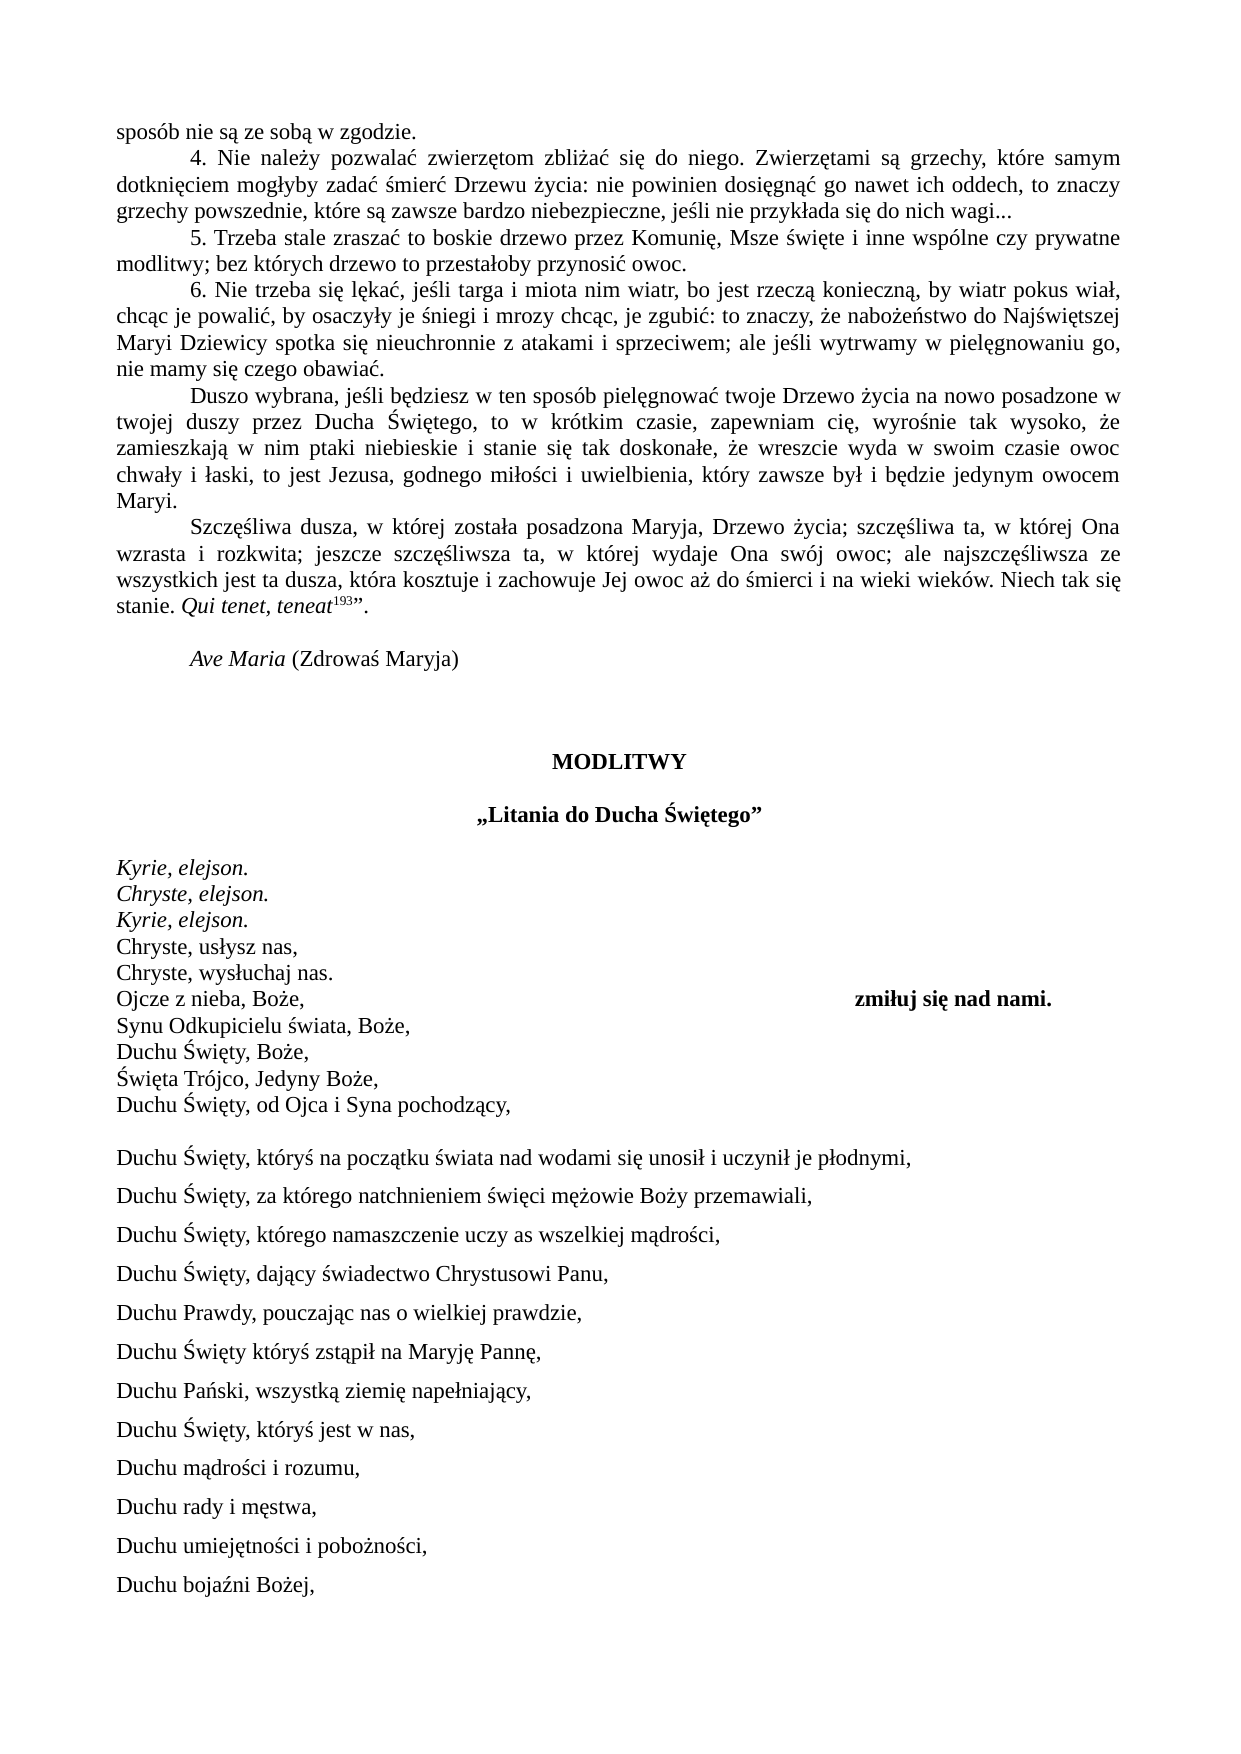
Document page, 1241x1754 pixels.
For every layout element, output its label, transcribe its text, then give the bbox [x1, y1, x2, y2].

text Duchu rady i męstwa, [116, 1493, 1122, 1520]
text Duszo wybrana, jeśli będziesz w ten sposób pielęgnować twoje Drzewo życia na nowo posadzone w twojej duszy przez Ducha Świętego, to w krótkim czasie, zapewniam cię, wyrośnie tak wysoko, że zamieszkają w nim ptaki niebieskie i stanie się tak doskonałe, że wreszcie wyda w swoim czasie owoc chwały i łaski, to jest Jezusa, godnego miłości i uwielbienia, który zawsze był i będzie jedynym owocem Maryi. [116, 382, 1122, 513]
text Duchu Prawdy, pouczając nas o wielkiej prawdzie, [116, 1299, 1122, 1325]
text Duchu Pański, wszystką ziemię napełniający, [116, 1377, 1122, 1403]
text Duchu Święty, dający świadectwo Chrystusowi Panu, [116, 1260, 1122, 1287]
text Duchu Święty, któryś na początku świata nad wodami się unosił i uczynił je płodnymi, [116, 1117, 1122, 1170]
text Duchu Święty któryś zstąpił na Maryję Pannę, [116, 1338, 1122, 1364]
text Chryste, wysłuchaj nas. Ojcze z nieba, Boże, zmiłuj się nad nami. Synu Odkupicielu świata, Boże, Duchu Święty, Boże, Święta Trójco, Jedyny Boże, Duchu Święty, od Ojca i Syna pochodzący, [116, 959, 1122, 1117]
text „Litania do Ducha Świętego” [116, 801, 1122, 827]
text Ave Maria (Zdrowaś Maryja) [116, 645, 1122, 672]
text Duchu Święty, któryś jest w nas, [116, 1416, 1122, 1442]
text sposób nie są ze sobą w zgodzie. [116, 118, 1122, 144]
text Duchu Święty, za którego natchnieniem święci mężowie Boży przemawiali, [116, 1182, 1122, 1209]
text Duchu bojaźni Bożej, [116, 1571, 1122, 1597]
text Duchu umiejętności i pobożności, [116, 1532, 1122, 1558]
text Chryste, elejson. [116, 880, 1122, 906]
text 6. Nie trzeba się lękać, jeśli targa i miota nim wiatr, bo jest rzeczą konieczną, by wiatr pokus wiał, chcąc je powalić, by osaczyły je śniegi i mrozy chcąc, je zgubić: to znaczy, że nabożeństwo do Najświętszej Maryi Dziewicy spotka się nieuchronnie z atakami i sprzeciwem; ale jeśli wytrwamy w pielęgnowaniu go, nie mamy się czego obawiać. [116, 276, 1122, 382]
text Kyrie, elejson. [116, 854, 1122, 880]
text 4. Nie należy pozwalać zwierzętom zbliżać się do niego. Zwierzętami są grzechy, które samym dotknięciem mogłyby zadać śmierć Drzewu życia: nie powinien dosięgnąć go nawet ich oddech, to znaczy grzechy powszednie, które są zawsze bardzo niebezpieczne, jeśli nie przykłada się do nich wagi... [116, 144, 1122, 223]
text Duchu mądrości i rozumu, [116, 1454, 1122, 1481]
text Kyrie, elejson. Chryste, usłysz nas, [116, 906, 1122, 959]
text Duchu Święty, którego namaszczenie uczy as wszelkiej mądrości, [116, 1221, 1122, 1248]
text 5. Trzeba stale zraszać to boskie drzewo przez Komunię, Msze święte i inne wspólne czy prywatne modlitwy; bez których drzewo to przestałoby przynosić owoc. [116, 223, 1122, 276]
text Szczęśliwa dusza, w której została posadzona Maryja, Drzewo życia; szczęśliwa ta, w której Ona wzrasta i rozkwita; jeszcze szczęśliwsza ta, w której wydaje Ona swój owoc; ale najszczęśliwsza ze wszystkich jest ta dusza, która kosztuje i zachowuje Jej owoc aż do śmierci i na wieki wieków. Niech tak się stanie. Qui tenet, teneat193”. [116, 513, 1122, 619]
text MODLITWY [116, 748, 1122, 775]
